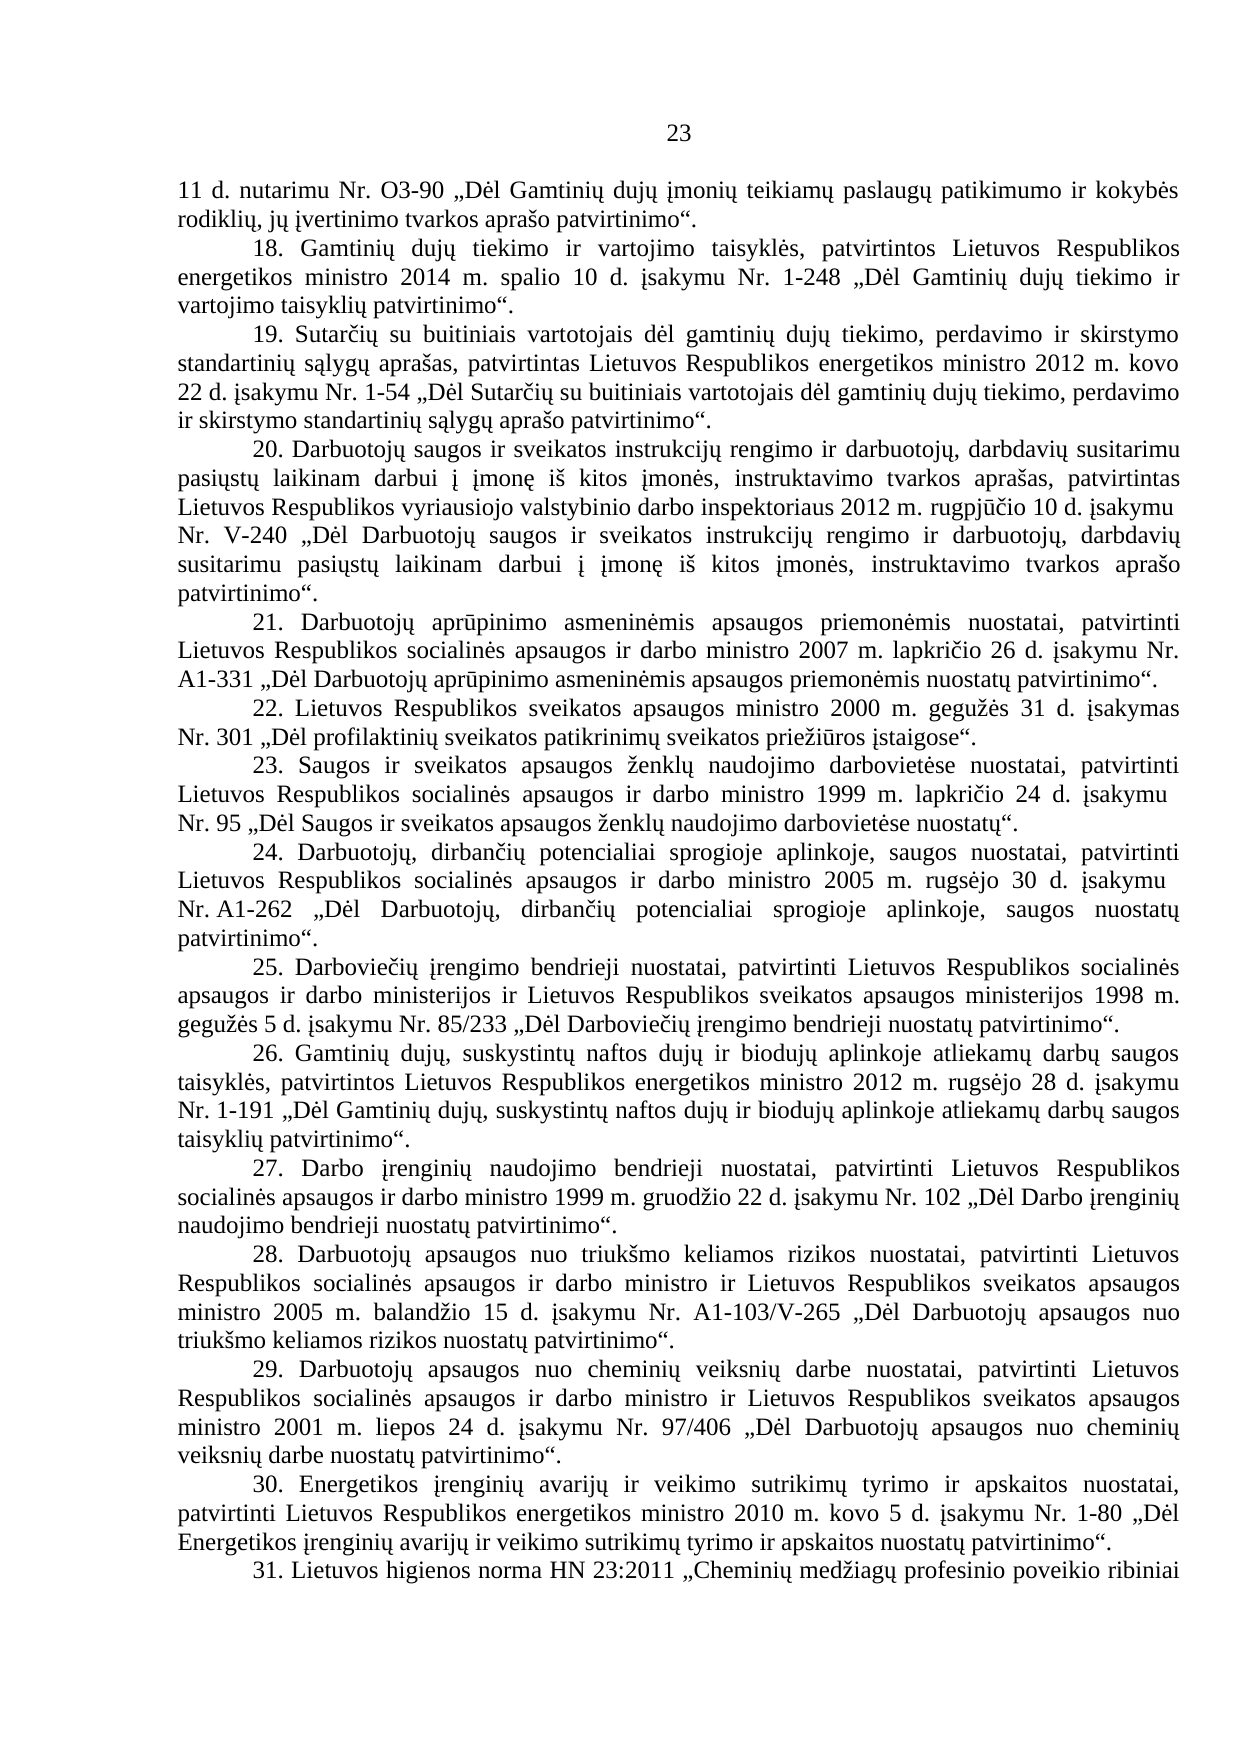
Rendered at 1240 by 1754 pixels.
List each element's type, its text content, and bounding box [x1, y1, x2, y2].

text 11 d. nutarimu Nr. O3-90 „Dėl Gamtinių dujų įmonių teikiamų paslaugų patikimumo ir kokybės rodiklių, jų įvertinimo tvarkos aprašo patvirtinimo“. [177, 176, 1181, 233]
text 18. Gamtinių dujų tiekimo ir vartojimo taisyklės, patvirtintos Lietuvos Respublikos energetikos ministro 2014 m. spalio 10 d. įsakymu Nr. 1-248 „Dėl Gamtinių dujų tiekimo ir vartojimo taisyklių patvirtinimo“. [177, 233, 1181, 319]
text 26. Gamtinių dujų, suskystintų naftos dujų ir biodujų aplinkoje atliekamų darbų saugos taisyklės, patvirtintos Lietuvos Respublikos energetikos ministro 2012 m. rugsėjo 28 d. įsakymu Nr. 1-191 „Dėl Gamtinių dujų, suskystintų naftos dujų ir biodujų aplinkoje atliekamų darbų saugos taisyklių patvirtinimo“. [177, 1038, 1181, 1153]
text 31. Lietuvos higienos norma HN 23:2011 „Cheminių medžiagų profesinio poveikio ribiniai [177, 1556, 1181, 1584]
text 29. Darbuotojų apsaugos nuo cheminių veiksnių darbe nuostatai, patvirtinti Lietuvos Respublikos socialinės apsaugos ir darbo ministro ir Lietuvos Respublikos sveikatos apsaugos ministro 2001 m. liepos 24 d. įsakymu Nr. 97/406 „Dėl Darbuotojų apsaugos nuo cheminių veiksnių darbe nuostatų patvirtinimo“. [177, 1354, 1181, 1469]
text 27. Darbo įrenginių naudojimo bendrieji nuostatai, patvirtinti Lietuvos Respublikos socialinės apsaugos ir darbo ministro 1999 m. gruodžio 22 d. įsakymu Nr. 102 „Dėl Darbo įrenginių naudojimo bendrieji nuostatų patvirtinimo“. [177, 1153, 1181, 1239]
text 30. Energetikos įrenginių avarijų ir veikimo sutrikimų tyrimo ir apskaitos nuostatai, patvirtinti Lietuvos Respublikos energetikos ministro 2010 m. kovo 5 d. įsakymu Nr. 1-80 „Dėl Energetikos įrenginių avarijų ir veikimo sutrikimų tyrimo ir apskaitos nuostatų patvirtinimo“. [177, 1469, 1181, 1556]
text 24. Darbuotojų, dirbančių potencialiai sprogioje aplinkoje, saugos nuostatai, patvirtinti Lietuvos Respublikos socialinės apsaugos ir darbo ministro 2005 m. rugsėjo 30 d. įsakymu Nr. A1-262 „Dėl Darbuotojų, dirbančių potencialiai sprogioje aplinkoje, saugos nuostatų patvirtinimo“. [177, 837, 1181, 952]
text 21. Darbuotojų aprūpinimo asmeninėmis apsaugos priemonėmis nuostatai, patvirtinti Lietuvos Respublikos socialinės apsaugos ir darbo ministro 2007 m. lapkričio 26 d. įsakymu Nr. A1-331 „Dėl Darbuotojų aprūpinimo asmeninėmis apsaugos priemonėmis nuostatų patvirtinimo“. [177, 607, 1181, 693]
text 22. Lietuvos Respublikos sveikatos apsaugos ministro 2000 m. gegužės 31 d. įsakymas Nr. 301 „Dėl profilaktinių sveikatos patikrinimų sveikatos priežiūros įstaigose“. [177, 693, 1181, 751]
text 19. Sutarčių su buitiniais vartotojais dėl gamtinių dujų tiekimo, perdavimo ir skirstymo standartinių sąlygų aprašas, patvirtintas Lietuvos Respublikos energetikos ministro 2012 m. kovo 22 d. įsakymu Nr. 1-54 „Dėl Sutarčių su buitiniais vartotojais dėl gamtinių dujų tiekimo, perdavimo ir skirstymo standartinių sąlygų aprašo patvirtinimo“. [177, 319, 1181, 434]
text 20. Darbuotojų saugos ir sveikatos instrukcijų rengimo ir darbuotojų, darbdavių susitarimu pasiųstų laikinam darbui į įmonę iš kitos įmonės, instruktavimo tvarkos aprašas, patvirtintas Lietuvos Respublikos vyriausiojo valstybinio darbo inspektoriaus 2012 m. rugpjūčio 10 d. įsakymu Nr. V-240 „Dėl Darbuotojų saugos ir sveikatos instrukcijų rengimo ir darbuotojų, darbdavių susitarimu pasiųstų laikinam darbui į įmonę iš kitos įmonės, instruktavimo tvarkos aprašo patvirtinimo“. [177, 434, 1181, 607]
text 25. Darboviečių įrengimo bendrieji nuostatai, patvirtinti Lietuvos Respublikos socialinės apsaugos ir darbo ministerijos ir Lietuvos Respublikos sveikatos apsaugos ministerijos 1998 m. gegužės 5 d. įsakymu Nr. 85/233 „Dėl Darboviečių įrengimo bendrieji nuostatų patvirtinimo“. [177, 952, 1181, 1038]
text 23. Saugos ir sveikatos apsaugos ženklų naudojimo darbovietėse nuostatai, patvirtinti Lietuvos Respublikos socialinės apsaugos ir darbo ministro 1999 m. lapkričio 24 d. įsakymu Nr. 95 „Dėl Saugos ir sveikatos apsaugos ženklų naudojimo darbovietėse nuostatų“. [177, 751, 1181, 837]
text 28. Darbuotojų apsaugos nuo triukšmo keliamos rizikos nuostatai, patvirtinti Lietuvos Respublikos socialinės apsaugos ir darbo ministro ir Lietuvos Respublikos sveikatos apsaugos ministro 2005 m. balandžio 15 d. įsakymu Nr. A1-103/V-265 „Dėl Darbuotojų apsaugos nuo triukšmo keliamos rizikos nuostatų patvirtinimo“. [177, 1239, 1181, 1354]
